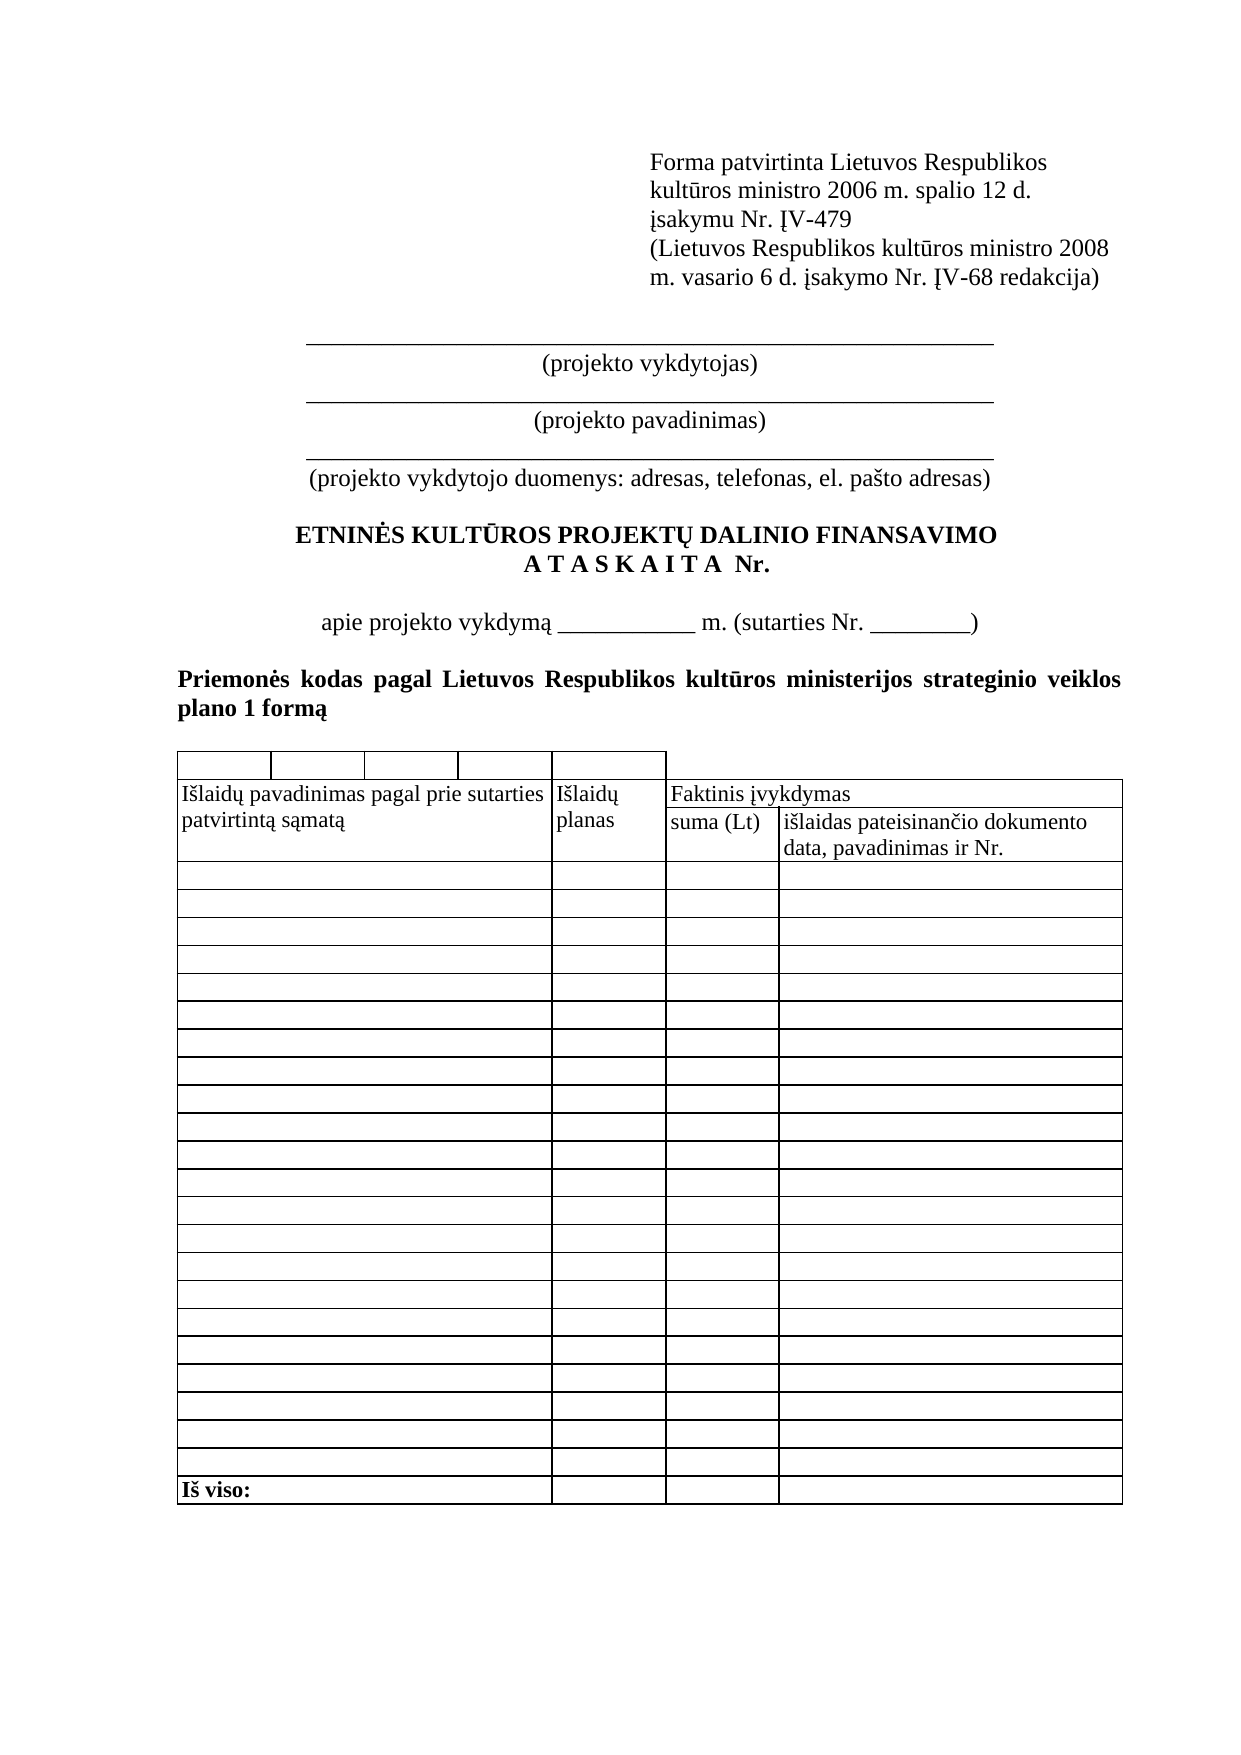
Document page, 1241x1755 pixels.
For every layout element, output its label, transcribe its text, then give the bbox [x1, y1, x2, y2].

table_cell [1118, 890, 1122, 917]
table_header [360, 752, 364, 778]
table_cell [1118, 1225, 1122, 1252]
table_cell [1118, 1197, 1122, 1224]
table_cell [1118, 1114, 1122, 1140]
table_cell [1118, 1393, 1122, 1419]
text ETNINĖS KULTŪROS PROJEKTŲ DALINIO FINANSAVIMO ATASKAITA Nr. [177, 521, 1122, 578]
table_cell suma (Lt) [667, 808, 778, 861]
table_cell [1118, 862, 1122, 889]
text Forma patvirtinta Lietuvos Respublikos kultūros ministro 2006 m. spalio 12 d. įsakymu Nr. ĮV-479 [649, 147, 1122, 233]
table_header [667, 751, 1122, 778]
table_cell [1118, 1142, 1122, 1168]
table_cell Išlaidų planas [553, 780, 665, 861]
table_cell [1118, 946, 1122, 972]
table_cell [1118, 1477, 1122, 1503]
table_cell [1118, 1449, 1122, 1475]
table_cell [1118, 1253, 1122, 1279]
text Priemonės kodas pagal Lietuvos Respublikos kultūros ministerijos strateginio veiklos plano 1 formą [177, 664, 1122, 722]
text apie projekto vykdymą ___________ m. (sutarties Nr. ________) [177, 607, 1122, 636]
table_header [365, 752, 369, 778]
table_cell [1118, 1086, 1122, 1112]
text (projekto vykdytojo duomenys: adresas, telefonas, el. pašto adresas) [177, 463, 1122, 492]
text (projekto vykdytojas) [177, 348, 1122, 377]
table_cell Išlaidų pavadinimas pagal prie sutarties patvirtintą sąmatą [178, 780, 551, 861]
table_cell [1118, 1281, 1122, 1307]
table_cell [1118, 1002, 1122, 1028]
text _______________________________________________________ [177, 377, 1122, 406]
table_cell [1118, 918, 1122, 944]
text (projekto pavadinimas) [177, 406, 1122, 434]
table_cell [1118, 1421, 1122, 1447]
table_cell [1118, 1337, 1122, 1363]
text _______________________________________________________ [177, 434, 1122, 463]
text (Lietuvos Respublikos kultūros ministro 2008 m. vasario 6 d. įsakymo Nr. ĮV-68 redakcija) [649, 233, 1122, 291]
table_cell [1118, 1030, 1122, 1056]
table_cell [1118, 1170, 1122, 1196]
table_cell [1118, 1309, 1122, 1335]
table_cell [1118, 1058, 1122, 1084]
table_cell [1118, 974, 1122, 1000]
table_cell [1118, 1365, 1122, 1391]
text _______________________________________________________ [177, 319, 1122, 348]
